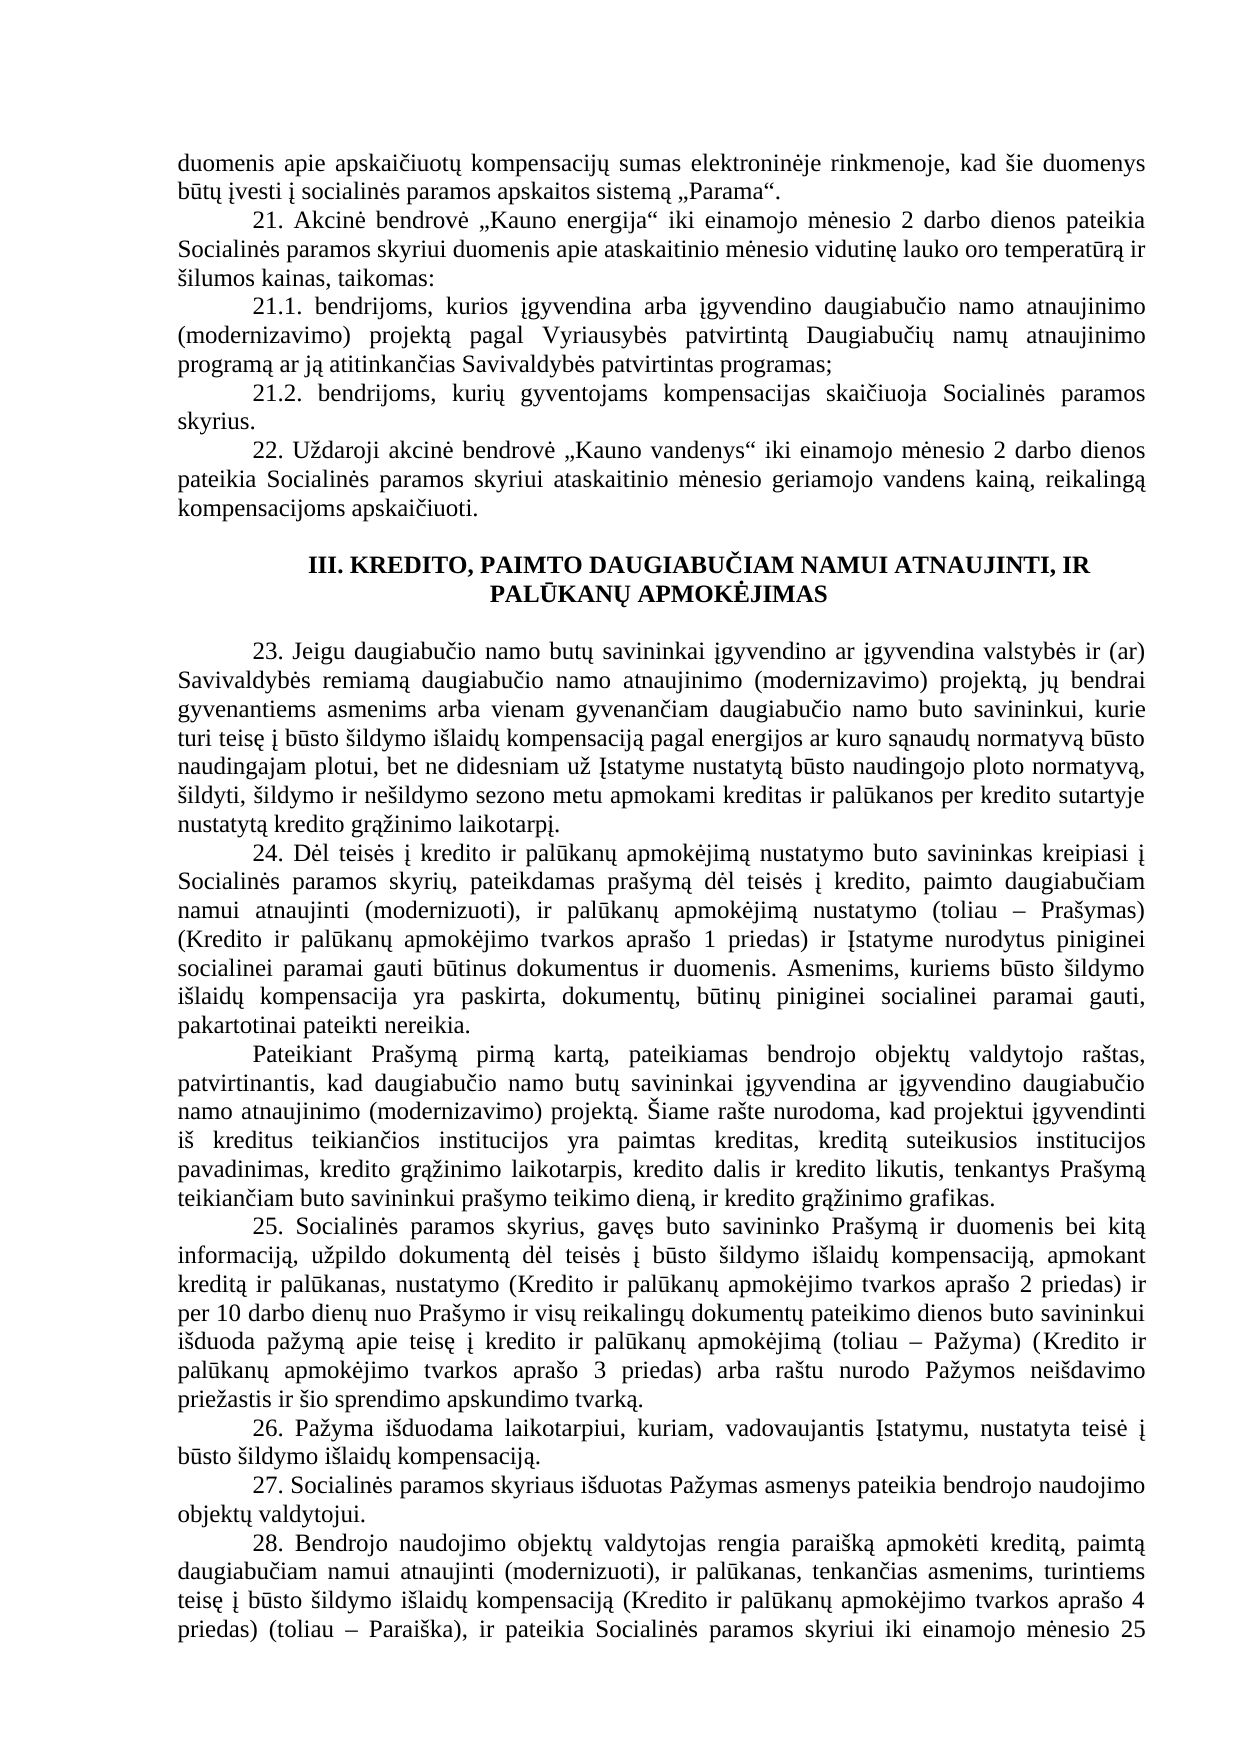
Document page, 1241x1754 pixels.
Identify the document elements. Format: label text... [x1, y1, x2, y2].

text 22. Uždaroji akcinė bendrovė „Kauno vandenys“ iki einamojo mėnesio 2 darbo dienos pateikia Socialinės paramos skyriui ataskaitinio mėnesio geriamojo vandens kainą, reikalingą kompensacijoms apskaičiuoti. [177, 435, 1146, 521]
text duomenis apie apskaičiuotų kompensacijų sumas elektroninėje rinkmenoje, kad šie duomenys būtų įvesti į socialinės paramos apskaitos sistemą „Parama“. [177, 148, 1146, 205]
text 28. Bendrojo naudojimo objektų valdytojas rengia paraišką apmokėti kreditą, paimtą daugiabučiam namui atnaujinti (modernizuoti), ir palūkanas, tenkančias asmenims, turintiems teisę į būsto šildymo išlaidų kompensaciją (Kredito ir palūkanų apmokėjimo tvarkos aprašo 4 priedas) (toliau – Paraiška), ir pateikia Socialinės paramos skyriui iki einamojo mėnesio 25 [177, 1528, 1146, 1643]
text 21. Akcinė bendrovė „Kauno energija“ iki einamojo mėnesio 2 darbo dienos pateikia Socialinės paramos skyriui duomenis apie ataskaitinio mėnesio vidutinę lauko oro temperatūrą ir šilumos kainas, taikomas: [177, 205, 1146, 291]
text Pateikiant Prašymą pirmą kartą, pateikiamas bendrojo objektų valdytojo raštas, patvirtinantis, kad daugiabučio namo butų savininkai įgyvendina ar įgyvendino daugiabučio namo atnaujinimo (modernizavimo) projektą. Šiame rašte nurodoma, kad projektui įgyvendinti iš kreditus teikiančios institucijos yra paimtas kreditas, kreditą suteikusios institucijos pavadinimas, kredito grąžinimo laikotarpis, kredito dalis ir kredito likutis, tenkantys Prašymą teikiančiam buto savininkui prašymo teikimo dieną, ir kredito grąžinimo grafikas. [177, 1039, 1146, 1211]
text 24. Dėl teisės į kredito ir palūkanų apmokėjimą nustatymo buto savininkas kreipiasi į Socialinės paramos skyrių, pateikdamas prašymą dėl teisės į kredito, paimto daugiabučiam namui atnaujinti (modernizuoti), ir palūkanų apmokėjimą nustatymo (toliau – Prašymas) (Kredito ir palūkanų apmokėjimo tvarkos aprašo 1 priedas) ir Įstatyme nurodytus piniginei socialinei paramai gauti būtinus dokumentus ir duomenis. Asmenims, kuriems būsto šildymo išlaidų kompensacija yra paskirta, dokumentų, būtinų piniginei socialinei paramai gauti, pakartotinai pateikti nereikia. [177, 838, 1146, 1039]
text 21.1. bendrijoms, kurios įgyvendina arba įgyvendino daugiabučio namo atnaujinimo (modernizavimo) projektą pagal Vyriausybės patvirtintą Daugiabučių namų atnaujinimo programą ar ją atitinkančias Savivaldybės patvirtintas programas; [177, 291, 1146, 378]
text III. KREDITO, PAIMTO DAUGIABUČIAM NAMUI ATNAUJINTI, IR PALŪKANŲ APMOKĖJIMAS [177, 550, 1146, 608]
text 26. Pažyma išduodama laikotarpiui, kuriam, vadovaujantis Įstatymu, nustatyta teisė į būsto šildymo išlaidų kompensaciją. [177, 1413, 1146, 1470]
text 23. Jeigu daugiabučio namo butų savininkai įgyvendino ar įgyvendina valstybės ir (ar) Savivaldybės remiamą daugiabučio namo atnaujinimo (modernizavimo) projektą, jų bendrai gyvenantiems asmenims arba vienam gyvenančiam daugiabučio namo buto savininkui, kurie turi teisę į būsto šildymo išlaidų kompensaciją pagal energijos ar kuro sąnaudų normatyvą būsto naudingajam plotui, bet ne didesniam už Įstatyme nustatytą būsto naudingojo ploto normatyvą, šildyti, šildymo ir nešildymo sezono metu apmokami kreditas ir palūkanos per kredito sutartyje nustatytą kredito grąžinimo laikotarpį. [177, 636, 1146, 838]
text 27. Socialinės paramos skyriaus išduotas Pažymas asmenys pateikia bendrojo naudojimo objektų valdytojui. [177, 1470, 1146, 1528]
text 21.2. bendrijoms, kurių gyventojams kompensacijas skaičiuoja Socialinės paramos skyrius. [177, 378, 1146, 435]
text 25. Socialinės paramos skyrius, gavęs buto savininko Prašymą ir duomenis bei kitą informaciją, užpildo dokumentą dėl teisės į būsto šildymo išlaidų kompensaciją, apmokant kreditą ir palūkanas, nustatymo (Kredito ir palūkanų apmokėjimo tvarkos aprašo 2 priedas) ir per 10 darbo dienų nuo Prašymo ir visų reikalingų dokumentų pateikimo dienos buto savininkui išduoda pažymą apie teisę į kredito ir palūkanų apmokėjimą (toliau – Pažyma) (Kredito ir palūkanų apmokėjimo tvarkos aprašo 3 priedas) arba raštu nurodo Pažymos neišdavimo priežastis ir šio sprendimo apskundimo tvarką. [177, 1211, 1146, 1413]
